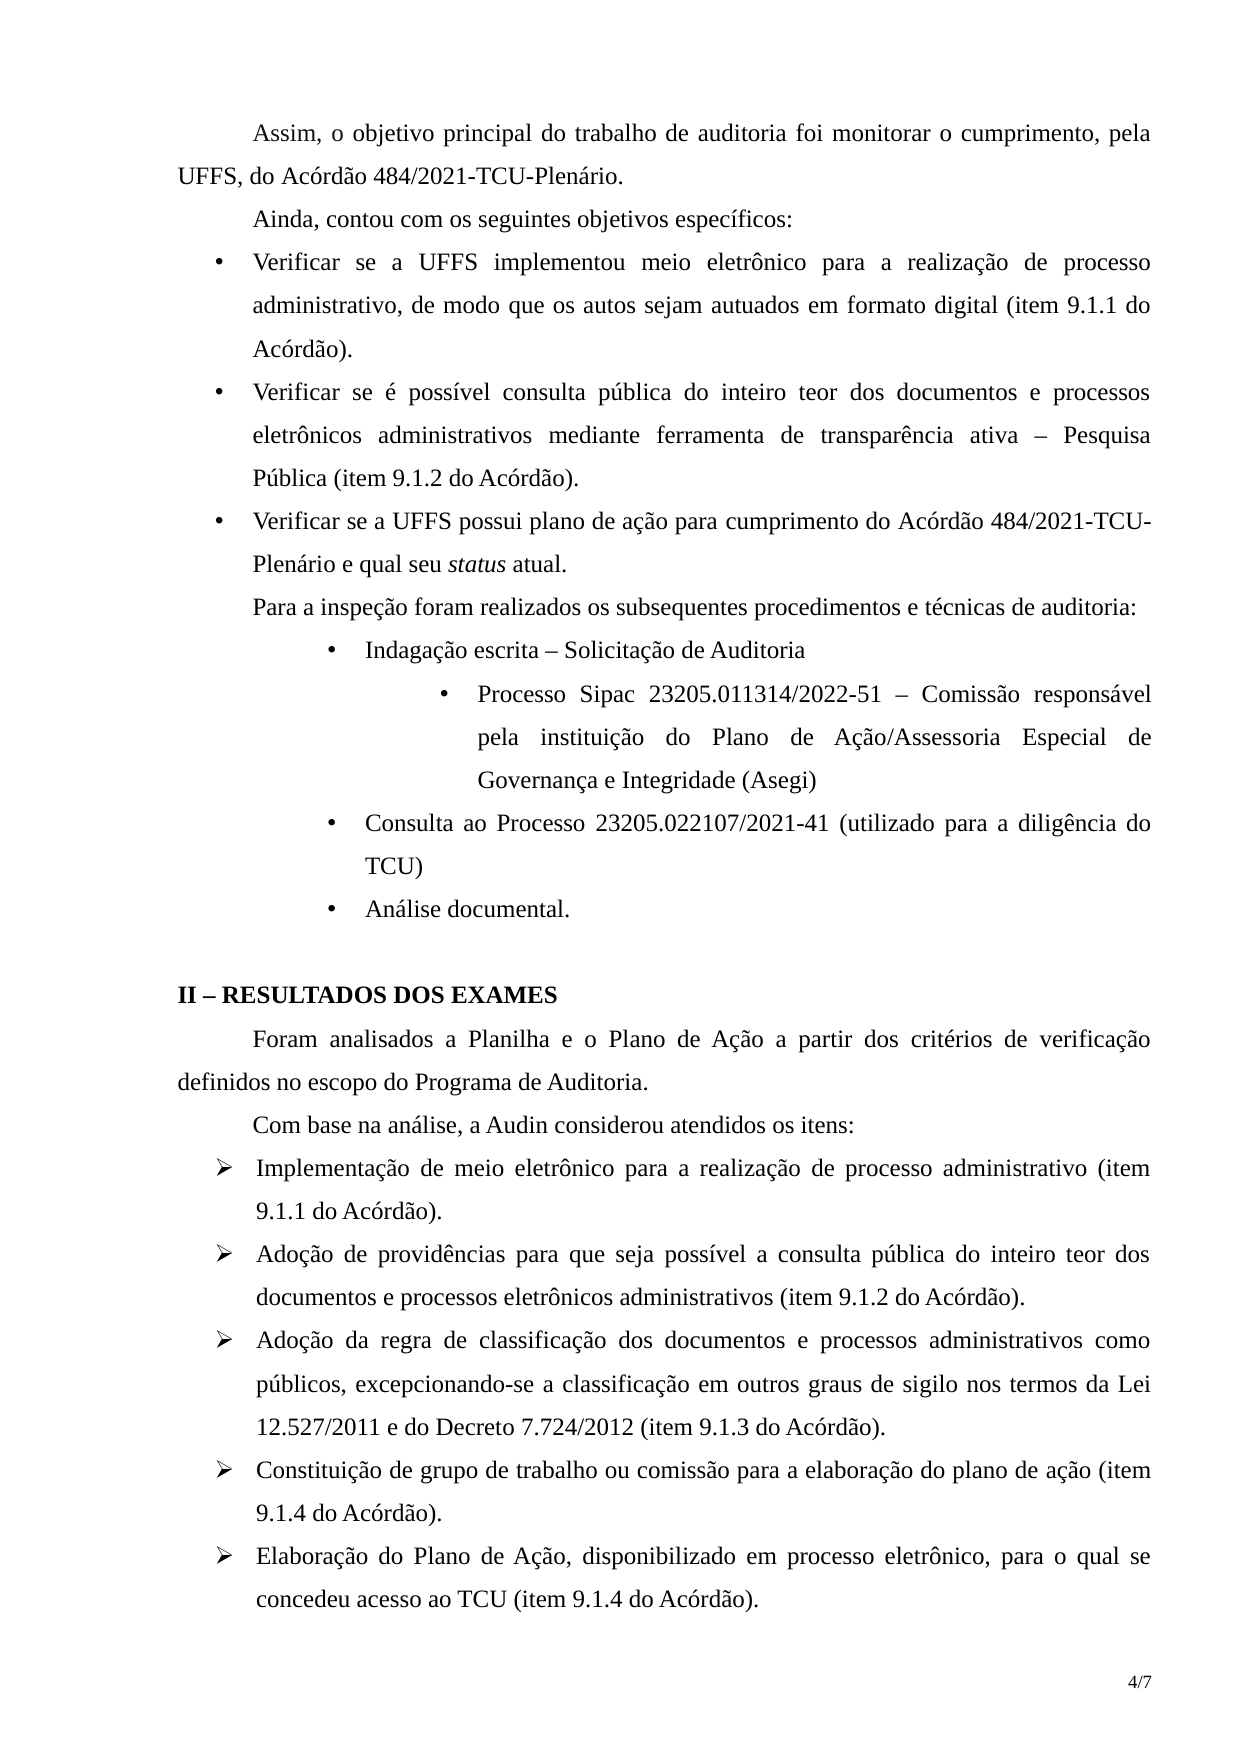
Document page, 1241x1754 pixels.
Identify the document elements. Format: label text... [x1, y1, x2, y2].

text Assim, o objetivo principal do trabalho de auditoria foi monitorar o cumprimento, pela UFFS, do Acórdão 484/2021-TCU-Plenário. [177, 118, 1152, 190]
text Foram analisados a Planilha e o Plano de Ação a partir dos critérios de verificação definidos no escopo do Programa de Auditoria. [177, 1024, 1152, 1096]
list Verificar se a UFFS implementou meio eletrônico para a realização de processo administrativo, de modo que os autos sejam autuados em formato digital (item 9.1.1 do Acórdão). [215, 247, 1152, 362]
list Elaboração do Plano de Ação, disponibilizado em processo eletrônico, para o qual se concedeu acesso ao TCU (item 9.1.4 do Acórdão). [214, 1541, 1152, 1613]
text Com base na análise, a Audin considerou atendidos os itens: [177, 1110, 1152, 1139]
list Adoção da regra de classificação dos documentos e processos administrativos como públicos, excepcionando-se a classificação em outros graus de sigilo nos termos da Lei 12.527/2011 e do Decreto 7.724/2012 (item 9.1.3 do Acórdão). [214, 1326, 1152, 1441]
text Para a inspeção foram realizados os subsequentes procedimentos e técnicas de auditoria: [177, 592, 1152, 621]
list Indagação escrita – Solicitação de Auditoria [327, 636, 1152, 664]
subtitle II – RESULTADOS DOS EXAMES [177, 981, 1152, 1009]
list Adoção de providências para que seja possível a consulta pública do inteiro teor dos documentos e processos eletrônicos administrativos (item 9.1.2 do Acórdão). [214, 1239, 1152, 1311]
text Ainda, contou com os seguintes objetivos específicos: [177, 204, 1152, 233]
list Constituição de grupo de trabalho ou comissão para a elaboração do plano de ação (item 9.1.4 do Acórdão). [214, 1455, 1152, 1527]
list Implementação de meio eletrônico para a realização de processo administrativo (item 9.1.1 do Acórdão). [214, 1153, 1152, 1225]
list Processo Sipac 23205.011314/2022-51 – Comissão responsável pela instituição do Plano de Ação/Assessoria Especial de Governança e Integridade (Asegi) [440, 679, 1152, 794]
list Análise documental. [327, 894, 1152, 923]
list Verificar se é possível consulta pública do inteiro teor dos documentos e processos eletrônicos administrativos mediante ferramenta de transparência ativa – Pesquisa Pública (item 9.1.2 do Acórdão). [215, 377, 1152, 492]
list Verificar se a UFFS possui plano de ação para cumprimento do Acórdão 484/2021-TCU-Plenário e qual seu status atual. [215, 506, 1152, 578]
list Consulta ao Processo 23205.022107/2021-41 (utilizado para a diligência do TCU) [327, 808, 1152, 880]
